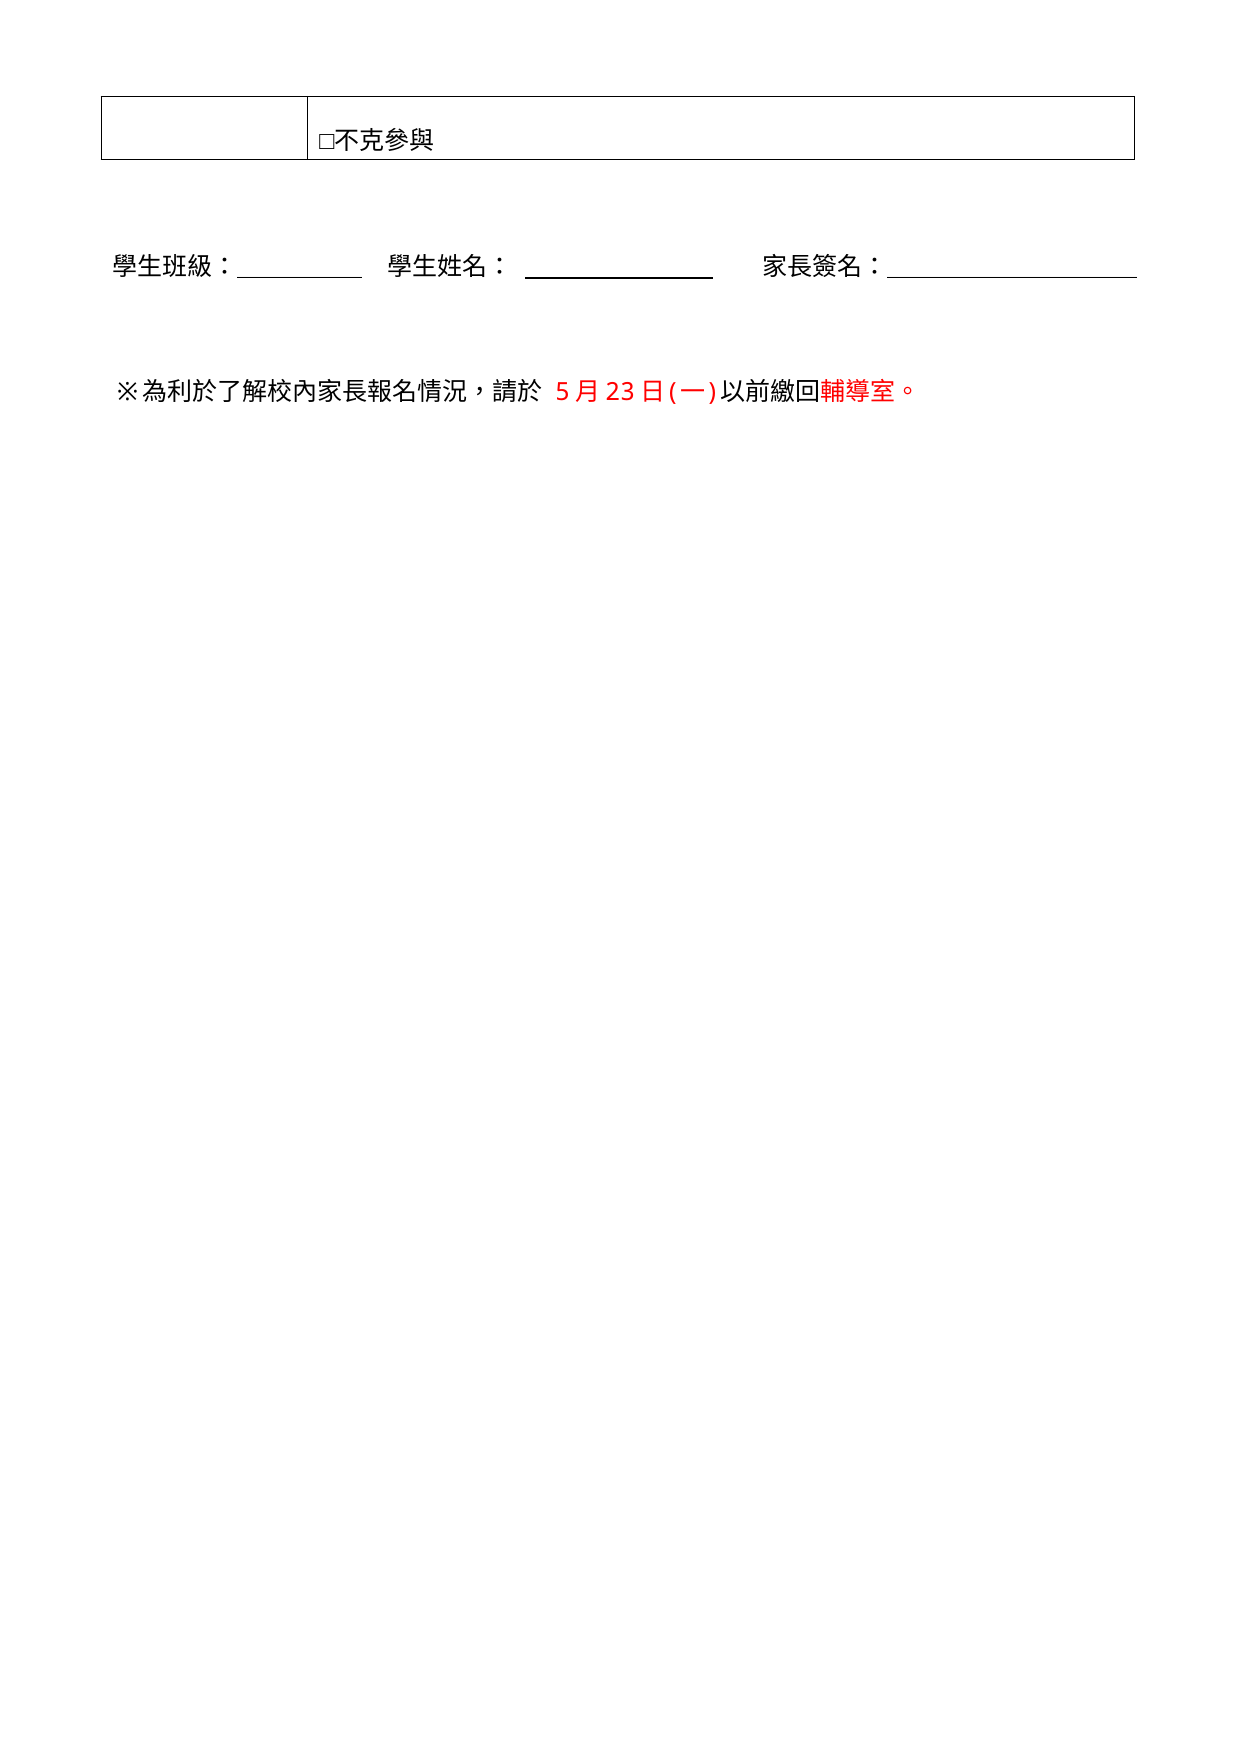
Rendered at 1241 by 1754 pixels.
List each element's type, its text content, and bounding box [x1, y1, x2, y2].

table_header □不克參與 [308, 97, 1134, 159]
table_header [102, 97, 307, 159]
text ※為利於了解校內家長報名情況，請於 5月23日(一)以前繳回輔導室。 [75, 348, 1165, 410]
text 學生班級：＿＿＿＿＿ 學生姓名： 家長簽名：＿＿＿＿＿＿＿＿＿＿ [75, 223, 1165, 285]
